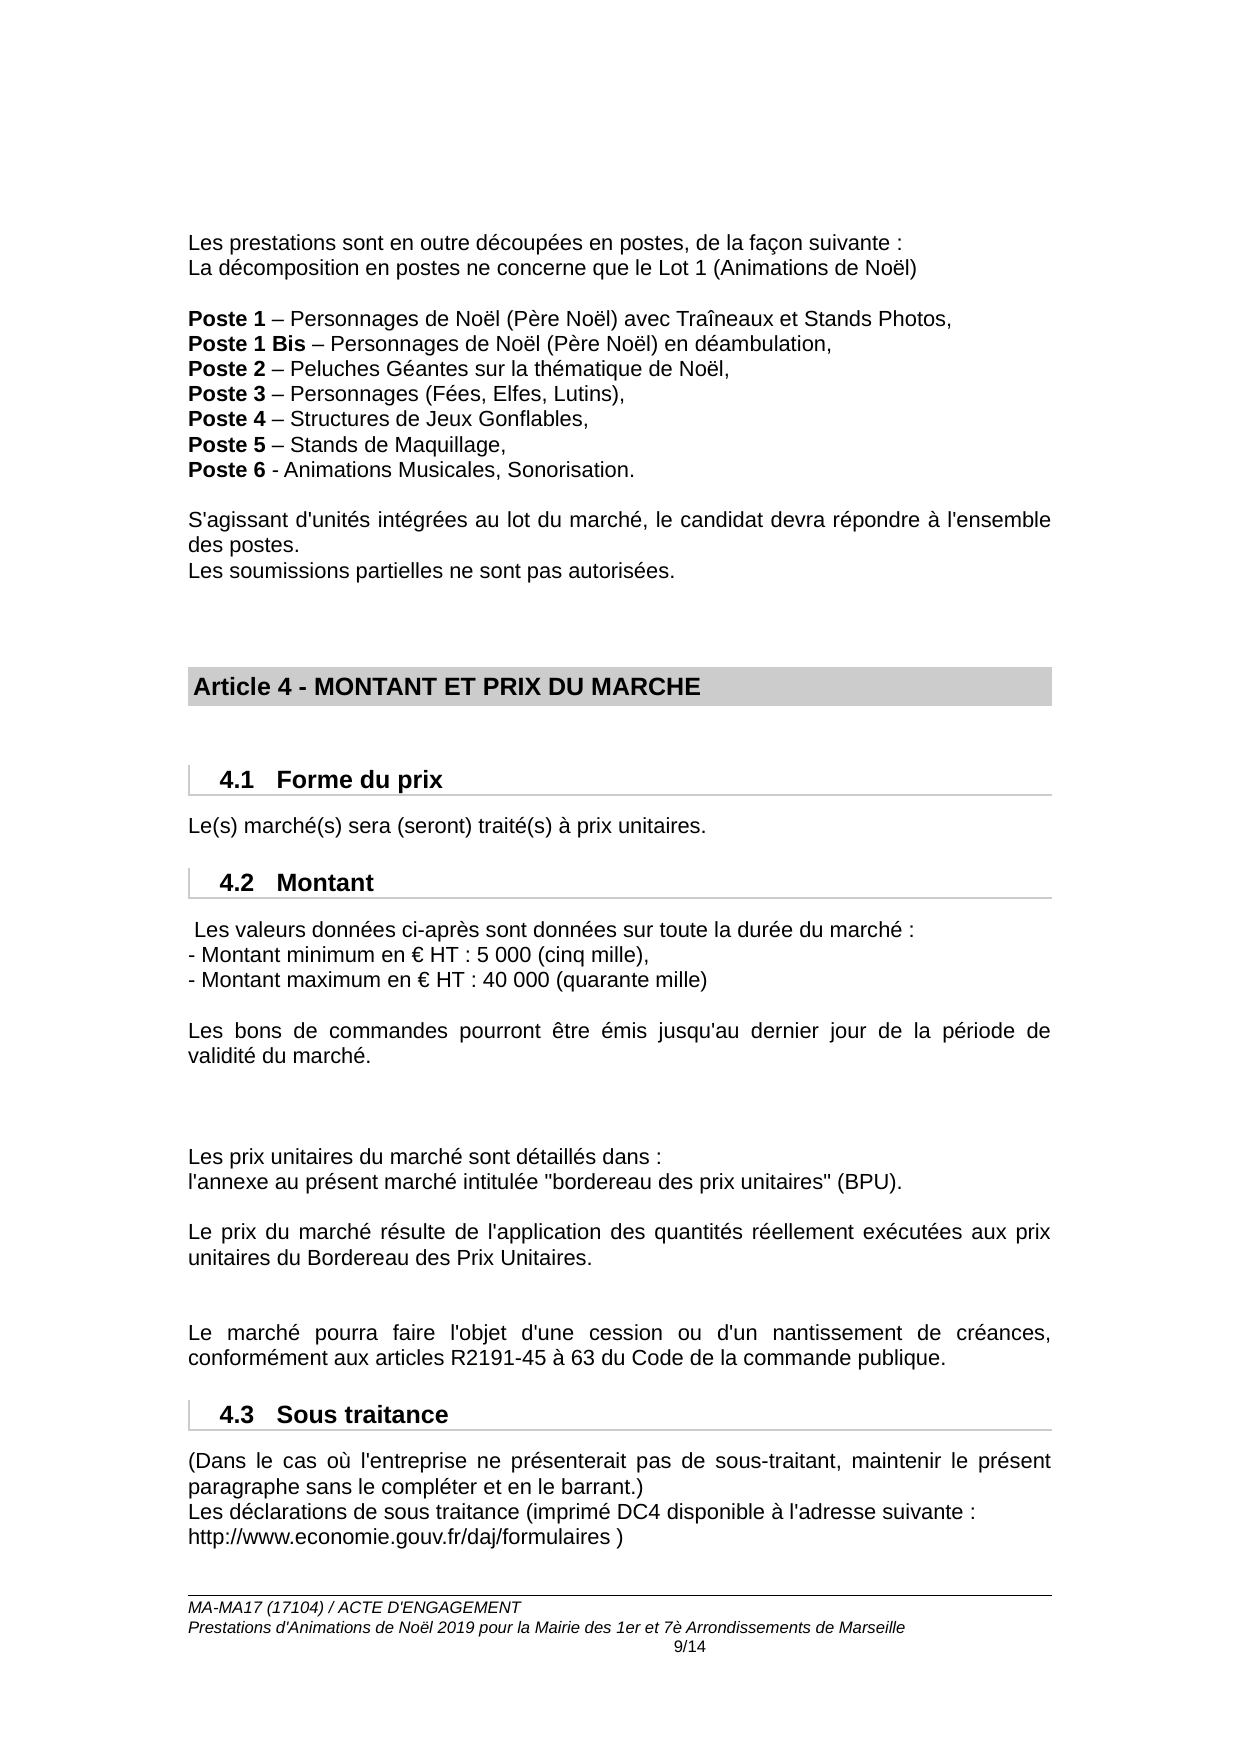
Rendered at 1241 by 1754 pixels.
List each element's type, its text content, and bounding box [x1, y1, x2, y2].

text La décomposition en postes ne concerne que le Lot 1 (Animations de Noël) [188, 255, 1052, 280]
text S'agissant d'unités intégrées au lot du marché, le candidat devra répondre à l'ensemble des postes. [188, 507, 1052, 557]
text Les déclarations de sous traitance (imprimé DC4 disponible à l'adresse suivante : [188, 1499, 1052, 1524]
text Les prix unitaires du marché sont détaillés dans : [188, 1143, 1052, 1169]
text Poste 1 – Personnages de Noël (Père Noël) avec Traîneaux et Stands Photos, [188, 305, 1052, 331]
text http://www.economie.gouv.fr/daj/formulaires ) [188, 1524, 1052, 1549]
subtitle Montant [190, 868, 1052, 897]
text Le(s) marché(s) sera (seront) traité(s) à prix unitaires. [188, 813, 1052, 839]
text Les valeurs données ci-après sont données sur toute la durée du marché : [188, 917, 1052, 942]
text Poste 6 - Animations Musicales, Sonorisation. [188, 457, 1052, 482]
text - Montant maximum en € HT : 40 000 (quarante mille) [188, 967, 1052, 992]
text Poste 1 Bis – Personnages de Noël (Père Noël) en déambulation, [188, 331, 1052, 356]
text l'annexe au présent marché intitulée "bordereau des prix unitaires" (BPU). [188, 1169, 1052, 1194]
subtitle Forme du prix [190, 765, 1052, 794]
text Poste 5 – Stands de Maquillage, [188, 431, 1052, 457]
text Poste 4 – Structures de Jeux Gonflables, [188, 406, 1052, 431]
text Poste 3 – Personnages (Fées, Elfes, Lutins), [188, 381, 1052, 406]
text Poste 2 – Peluches Géantes sur la thématique de Noël, [188, 356, 1052, 381]
subtitle Sous traitance [190, 1400, 1052, 1429]
text Le marché pourra faire l'objet d'une cession ou d'un nantissement de créances, conformément aux articles R2191-45 à 63 du Code de la commande publique. [188, 1320, 1052, 1370]
text Les bons de commandes pourront être émis jusqu'au dernier jour de la période de validité du marché. [188, 1017, 1052, 1068]
text - Montant minimum en € HT : 5 000 (cinq mille), [188, 942, 1052, 967]
text Le prix du marché résulte de l'application des quantités réellement exécutées aux prix unitaires du Bordereau des Prix Unitaires. [188, 1219, 1052, 1269]
text (Dans le cas où l'entreprise ne présenterait pas de sous-traitant, maintenir le présent paragraphe sans le compléter et en le barrant.) [188, 1448, 1052, 1499]
text Les prestations sont en outre découpées en postes, de la façon suivante : [188, 230, 1052, 255]
subtitle MONTANT ET PRIX DU MARCHE [190, 669, 1050, 704]
text Les soumissions partielles ne sont pas autorisées. [188, 557, 1052, 583]
